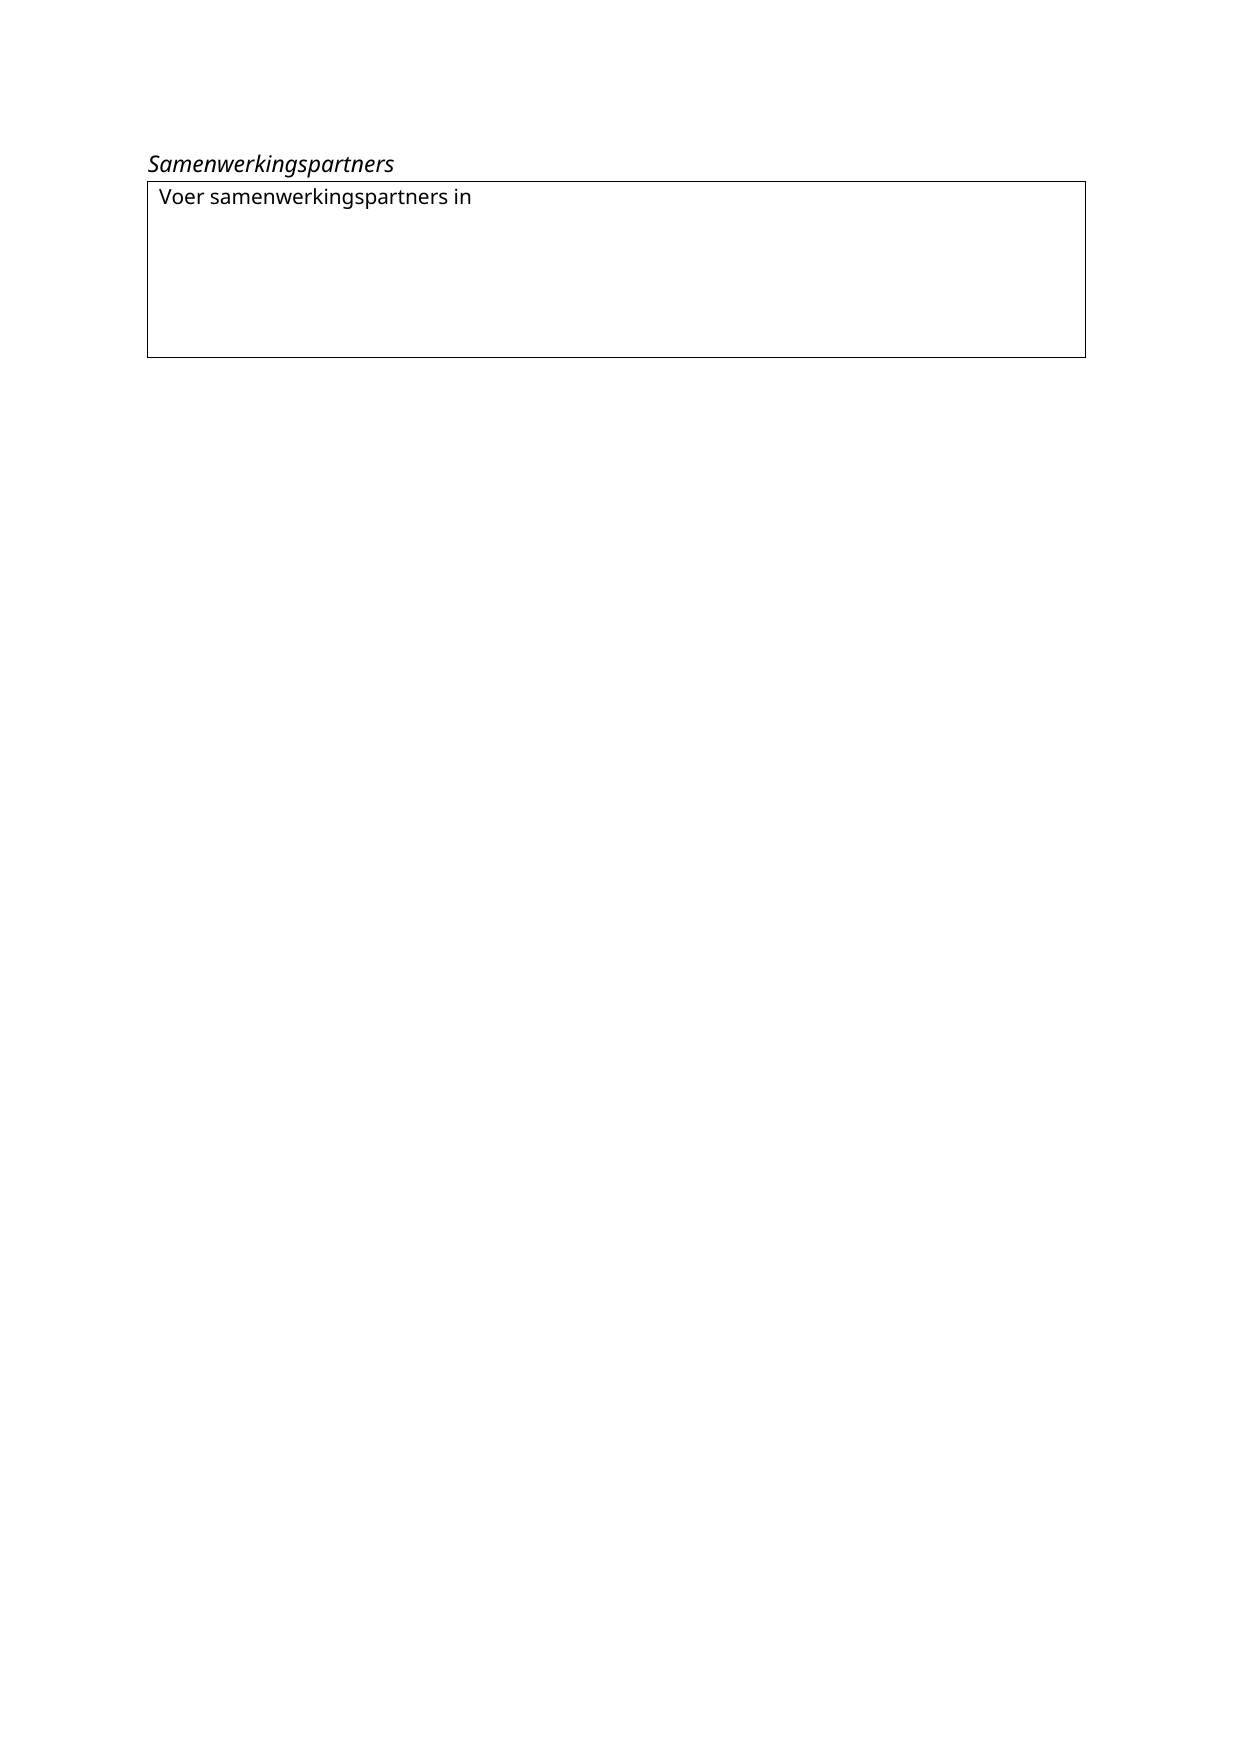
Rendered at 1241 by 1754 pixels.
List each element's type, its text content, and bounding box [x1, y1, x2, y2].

table_header Voer samenwerkingspartners in [148, 182, 1085, 357]
subtitle Samenwerkingspartners [148, 148, 1093, 179]
